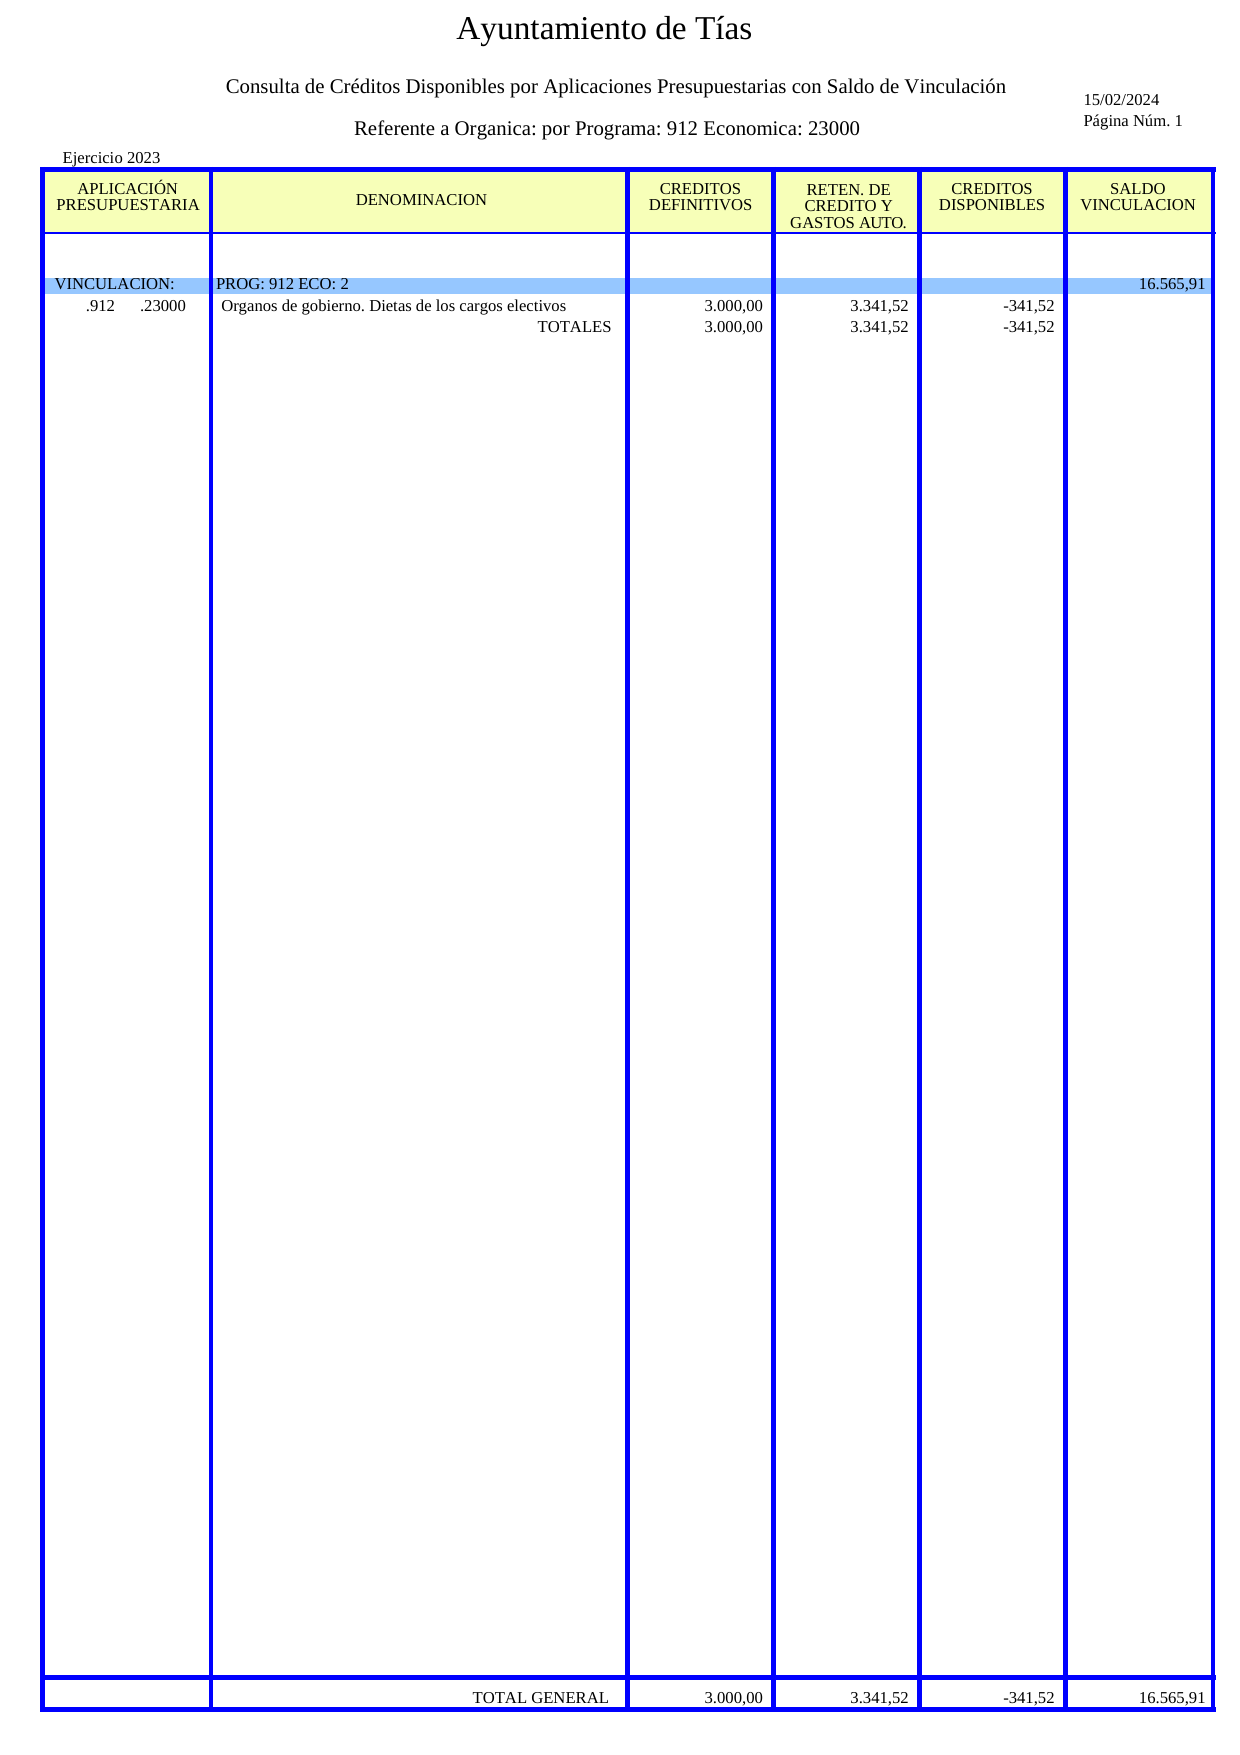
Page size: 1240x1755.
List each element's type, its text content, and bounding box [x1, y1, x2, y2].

table_cell 3.341,52 [776, 1680, 917, 1707]
table_cell [45, 234, 209, 277]
table_cell [630, 234, 771, 277]
table_cell [776, 234, 917, 277]
text Ayuntamiento de Tías [454, 8, 754, 46]
table_cell -341,52 [922, 1680, 1063, 1707]
table_cell 3.000,00 3.000,00 [630, 294, 771, 1675]
text Ejercicio 2023 [62, 148, 164, 167]
table_cell [1068, 234, 1211, 277]
table_header RETEN. DE CREDITO Y GASTOS AUTO. [776, 172, 917, 232]
table_cell 3.341,52 3.341,52 [776, 294, 917, 1675]
table_cell [45, 1680, 209, 1707]
table_cell 3.000,00 [630, 1680, 771, 1707]
table_cell [776, 278, 917, 294]
table_header CREDITOS DEFINITIVOS [630, 172, 771, 232]
table_cell [213, 234, 625, 277]
text Consulta de Créditos Disponibles por Aplicaciones Presupuestarias con Saldo de Vinculación Referente a Organica: por Programa: 912 Economica: 23000 [226, 74, 1009, 140]
table_header CREDITOS DISPONIBLES [922, 172, 1063, 232]
table_header APLICACIÓN PRESUPUESTARIA [45, 172, 209, 232]
table_header SALDO VINCULACION [1068, 172, 1211, 232]
text Página Núm. 1 [1083, 111, 1225, 130]
text 15/02/2024 [1083, 90, 1225, 109]
table_cell [630, 278, 771, 294]
table_cell -341,52 -341,52 [922, 294, 1063, 1675]
table_cell 16.565,91 [1068, 278, 1211, 294]
table_cell Organos de gobierno. Dietas de los cargos electivos TOTALES [213, 294, 625, 1675]
table_cell TOTAL GENERAL [213, 1680, 625, 1707]
table_cell 16.565,91 [1068, 1680, 1211, 1707]
table_cell [922, 234, 1063, 277]
table_header DENOMINACION [213, 172, 625, 232]
table_cell VINCULACION: [45, 278, 209, 294]
table_cell [922, 278, 1063, 294]
table_cell PROG: 912 ECO: 2 [213, 278, 625, 294]
table_cell .912 .23000 [45, 294, 209, 1675]
table_cell [1068, 294, 1211, 1675]
